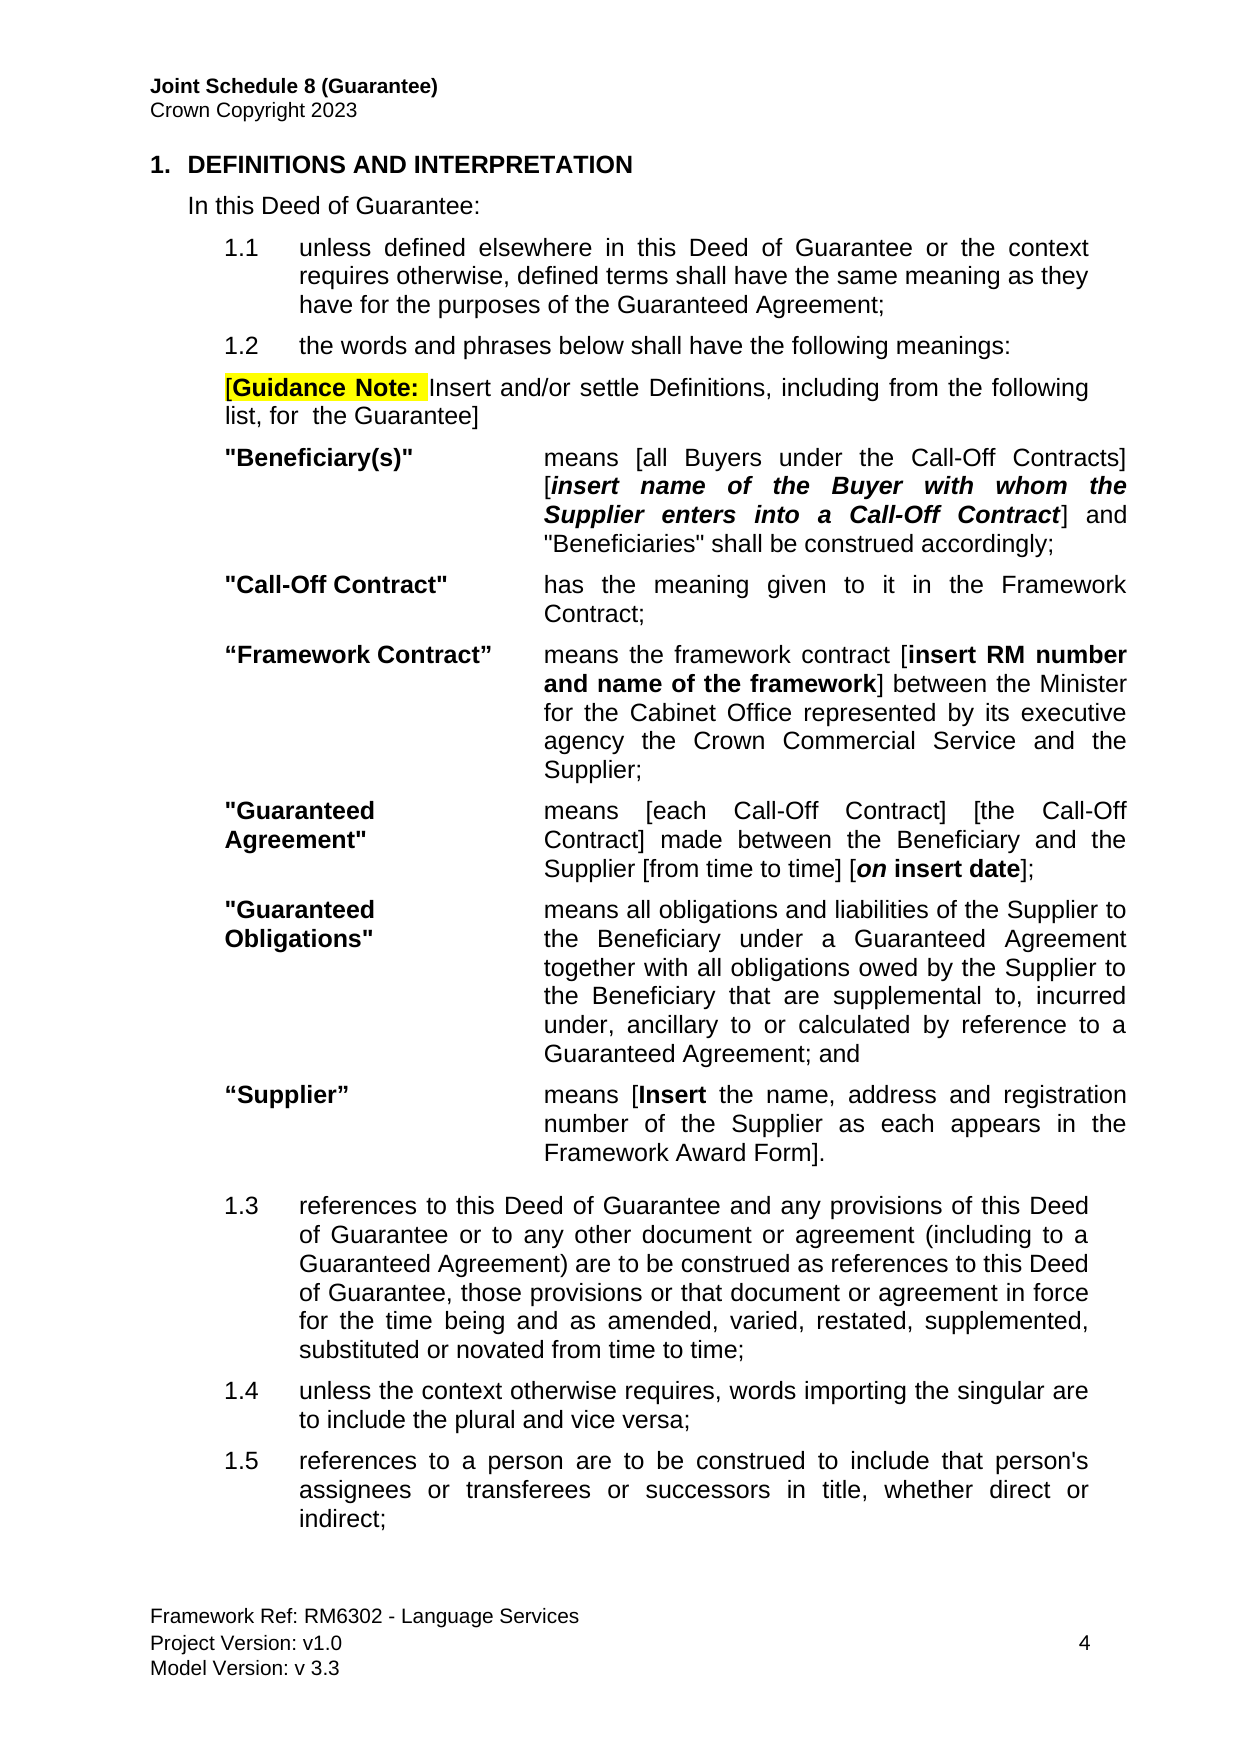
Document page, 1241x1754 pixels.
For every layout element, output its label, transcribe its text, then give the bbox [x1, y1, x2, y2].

table_cell means [Insert the name, address and registration number of the Supplier as each appears in the Framework Award Form]. [515, 1080, 1139, 1179]
table_cell means all obligations and liabilities of the Supplier to the Beneficiary under a Guaranteed Agreement together with all obligations owed by the Supplier to the Beneficiary that are supplemental to, incurred under, ancillary to or calculated by reference to a Guaranteed Agreement; and [515, 895, 1139, 1080]
subtitle references to a person are to be construed to include that person's assignees or transferees or successors in title, whether direct or indirect; [224, 1446, 1090, 1532]
text In this Deed of Guarantee: [187, 191, 1090, 220]
table_cell means [each Call-Off Contract] [the Call-Off Contract] made between the Beneficiary and the Supplier [from time to time] [on insert date]; [515, 796, 1139, 895]
table_cell means the framework contract [insert RM number and name of the framework] between the Minister for the Cabinet Office represented by its executive agency the Crown Commercial Service and the Supplier; [515, 640, 1139, 796]
table_cell “Supplier” [224, 1080, 515, 1179]
table_cell "Call-Off Contract" [224, 570, 515, 640]
subtitle DEFINITIONS AND INTERPRETATION [150, 150, 1090, 179]
table_header "Beneficiary(s)" [224, 443, 515, 570]
subtitle unless the context otherwise requires, words importing the singular are to include the plural and vice versa; [224, 1376, 1090, 1434]
table_cell "Guaranteed Obligations" [224, 895, 515, 1080]
table_cell has the meaning given to it in the Framework Contract; [515, 570, 1139, 640]
subtitle references to this Deed of Guarantee and any provisions of this Deed of Guarantee or to any other document or agreement (including to a Guaranteed Agreement) are to be construed as references to this Deed of Guarantee, those provisions or that document or agreement in force for the time being and as amended, varied, restated, supplemented, substituted or novated from time to time; [224, 1191, 1090, 1364]
table_cell “Framework Contract” [224, 640, 515, 796]
subtitle unless defined elsewhere in this Deed of Guarantee or the context requires otherwise, defined terms shall have the same meaning as they have for the purposes of the Guaranteed Agreement; [224, 232, 1090, 319]
table_cell "Guaranteed Agreement" [224, 796, 515, 895]
table_header means [all Buyers under the Call-Off Contracts] [insert name of the Buyer with whom the Supplier enters into a Call-Off Contract] and "Beneficiaries" shall be construed accordingly; [515, 443, 1139, 570]
subtitle the words and phrases below shall have the following meanings: [224, 331, 1090, 360]
text [Guidance Note: Insert and/or settle Definitions, including from the following list, for the Guarantee] [225, 372, 1090, 430]
